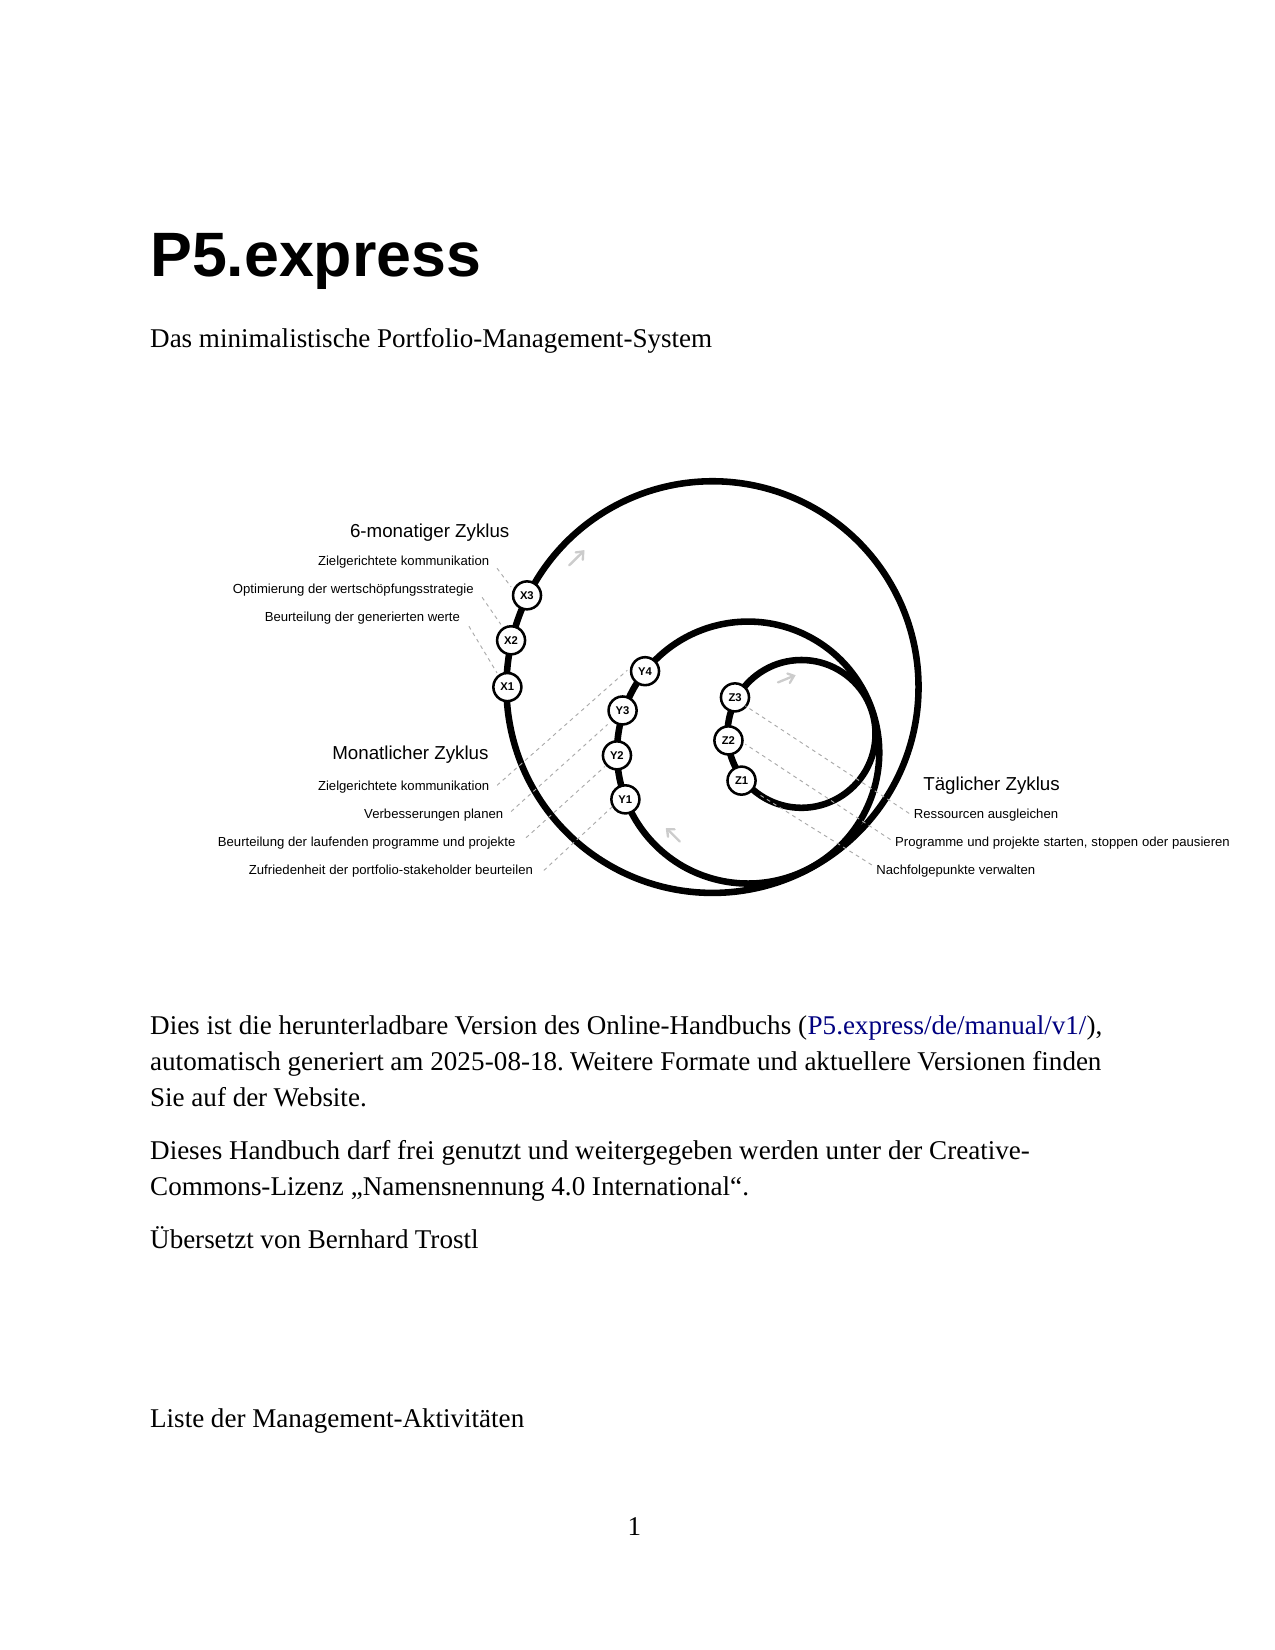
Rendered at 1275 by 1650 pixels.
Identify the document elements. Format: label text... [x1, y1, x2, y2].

text Übersetzt von Bernhard Trostl [150, 1224, 1125, 1255]
text Liste der Management-Aktivitäten [150, 1402, 1125, 1433]
subtitle P5.express [150, 218, 1125, 290]
text Das minimalistische Portfolio-Management-System [150, 322, 1125, 353]
text Dies ist die herunterladbare Version des Online-Handbuchs (P5.express/de/manual/v1/), automatisch generiert am 2025‑08‑18. Weitere Formate und aktuellere Versionen finden Sie auf der Website. [150, 973, 1125, 1112]
text Dieses Handbuch darf frei genutzt und weitergegeben werden unter der Creative-Commons-Lizenz „Namensnennung 4.0 International“. [150, 1134, 1125, 1201]
title P5.express Handbuch [150, 175, 1125, 180]
